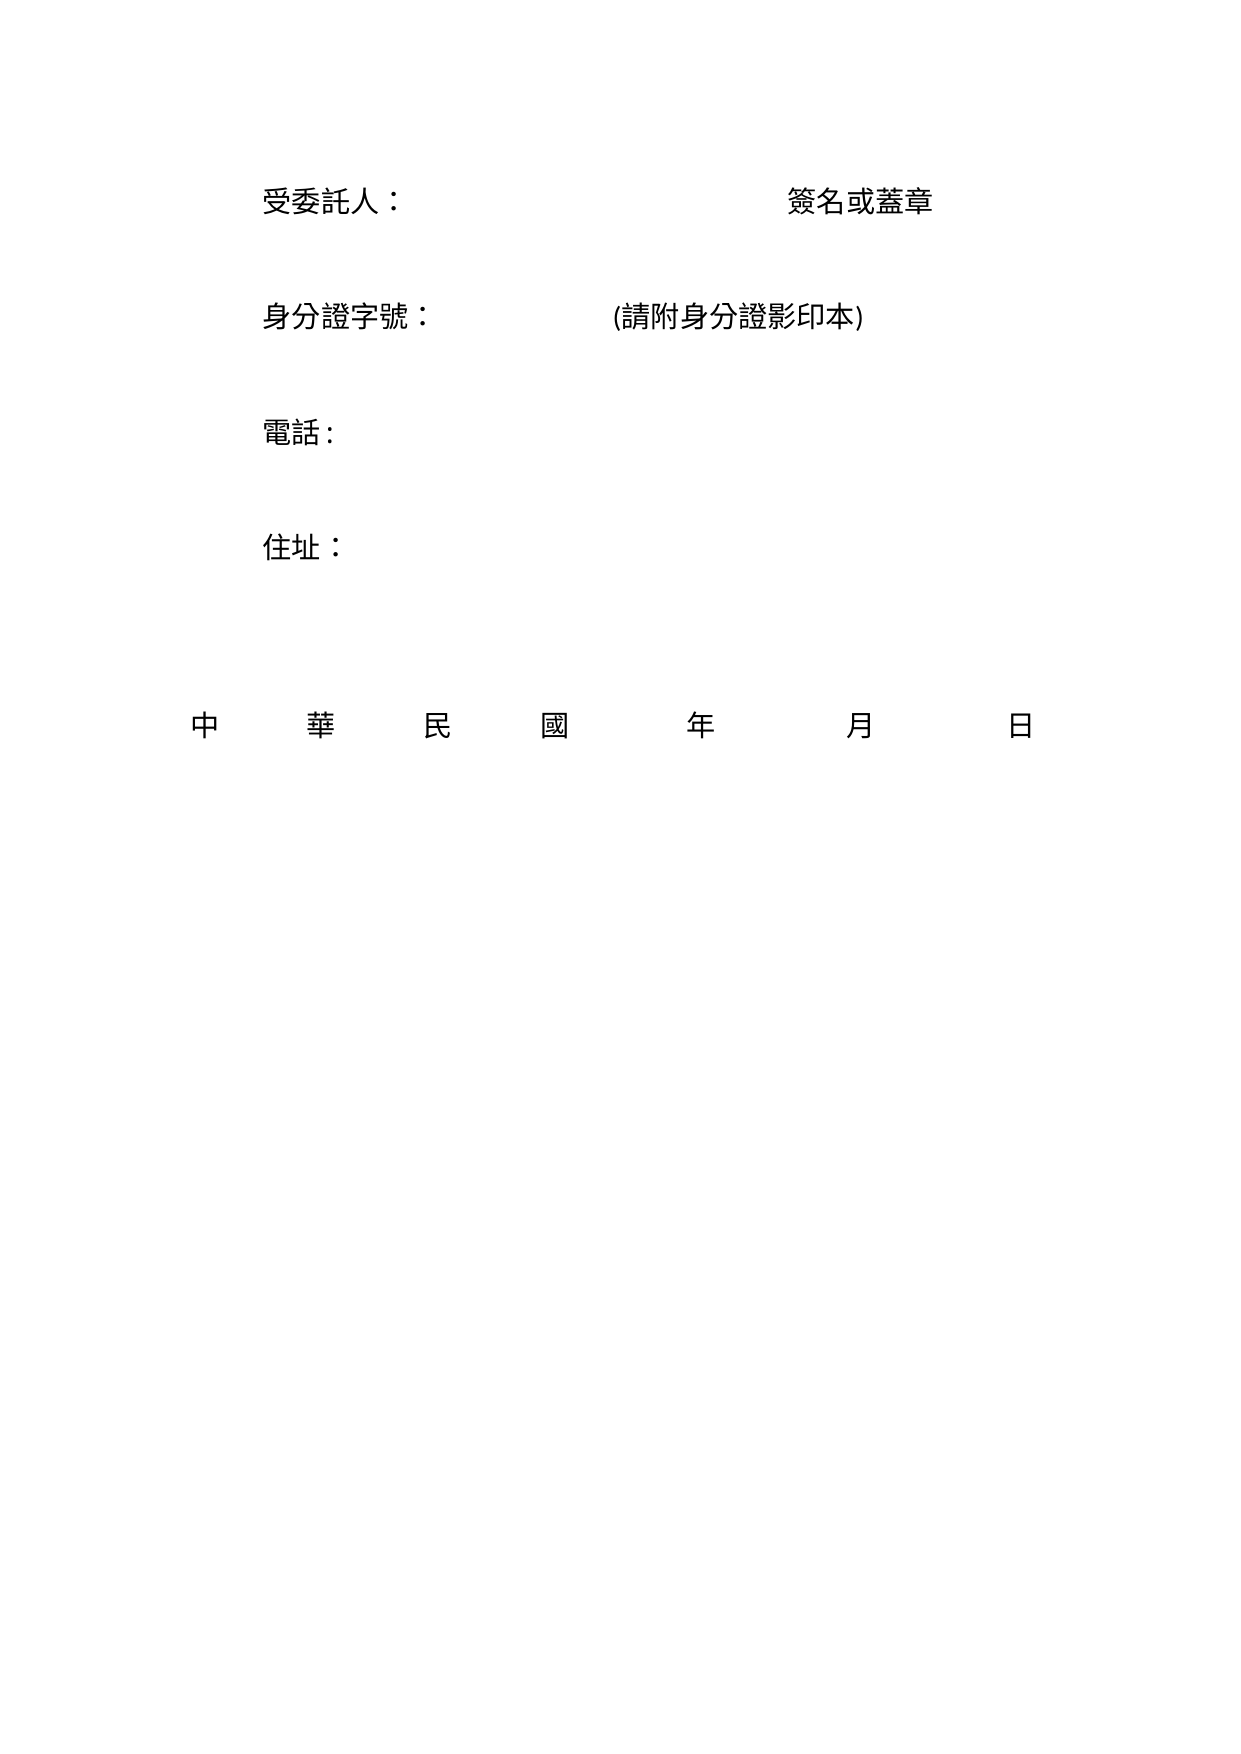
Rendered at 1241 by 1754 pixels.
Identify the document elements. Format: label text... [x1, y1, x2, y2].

text 身分證字號： (請附身分證影印本) [262, 273, 1128, 336]
text 住址： [262, 504, 1128, 567]
text 中 華 民 國 年 月 日 [112, 682, 1128, 744]
text 電話: [262, 389, 1128, 451]
text 受委託人： 簽名或蓋章 [262, 158, 1128, 221]
